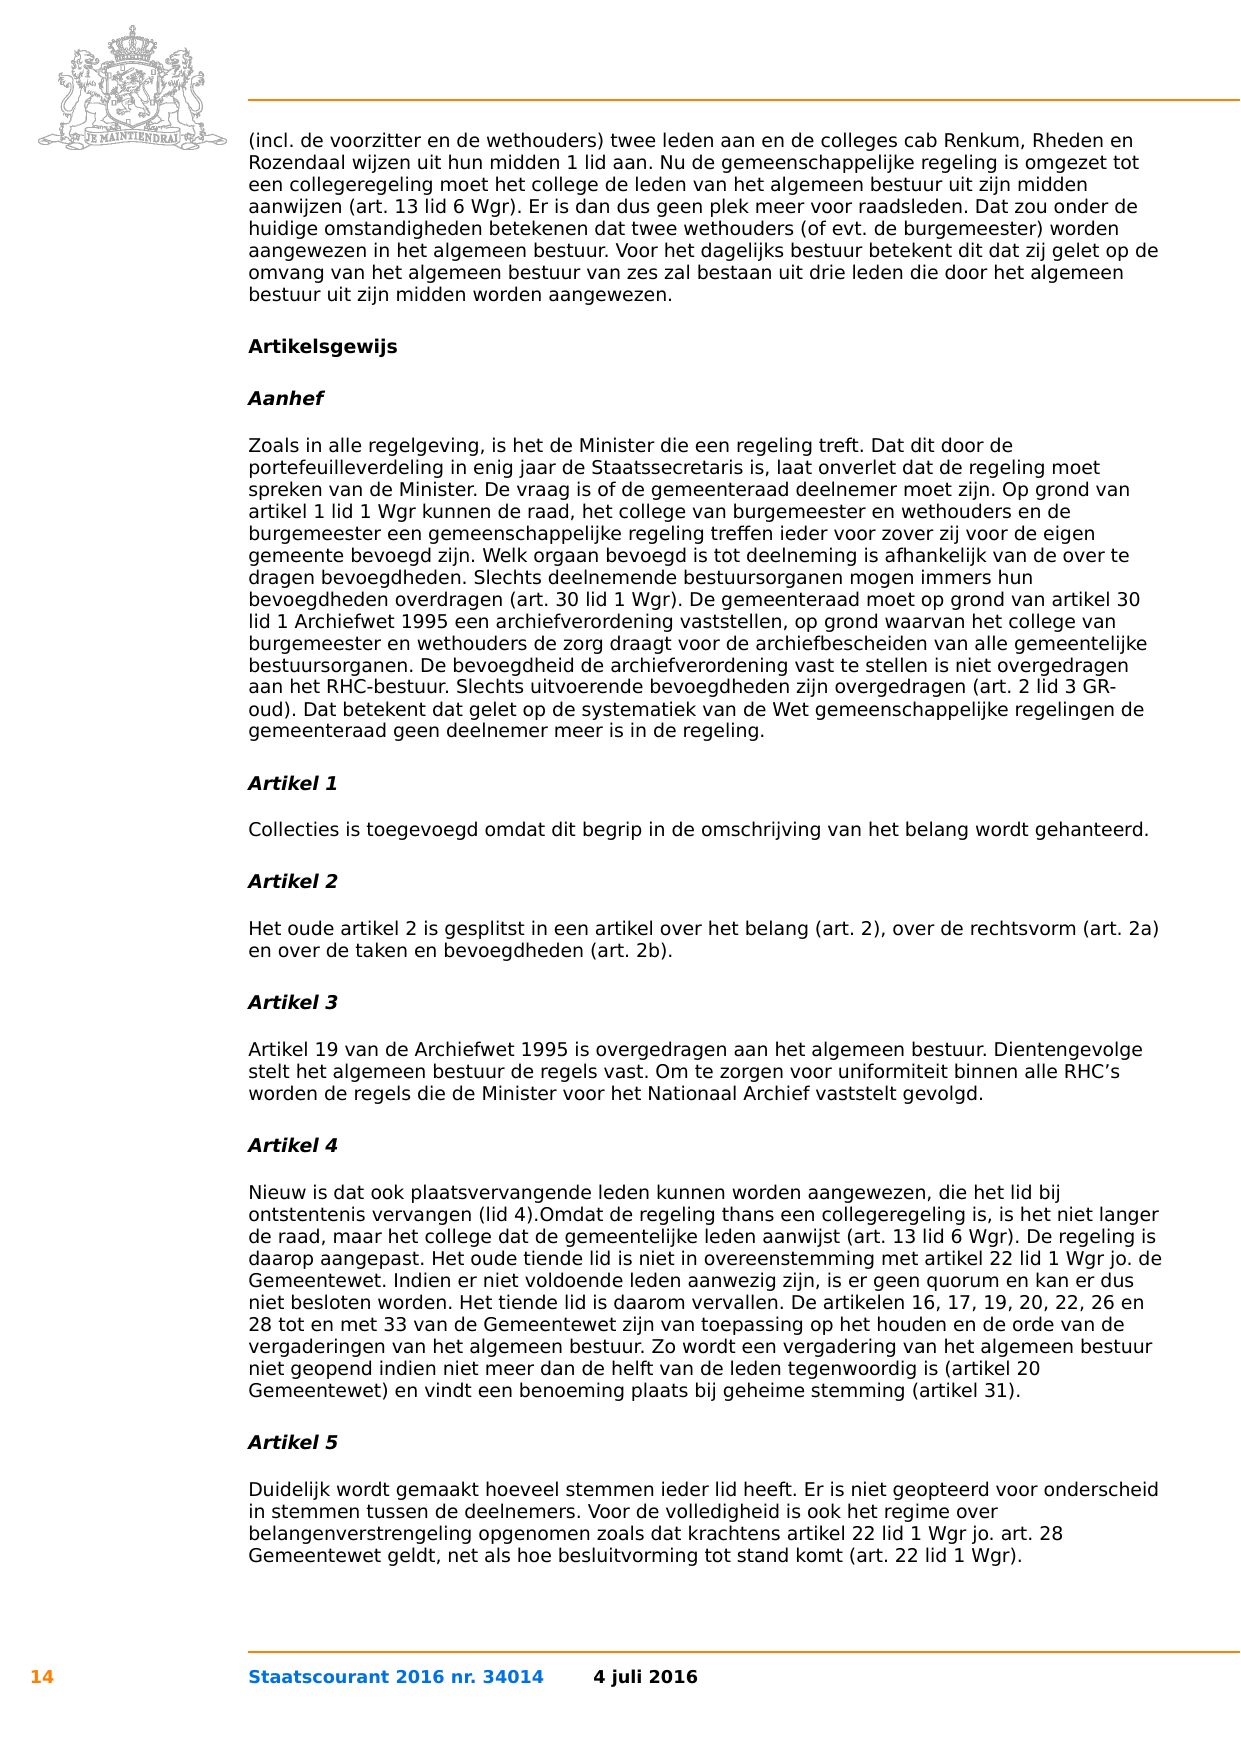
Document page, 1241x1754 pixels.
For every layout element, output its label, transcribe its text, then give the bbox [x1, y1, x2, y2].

text Artikel 19 van de Archiefwet 1995 is overgedragen aan het algemeen bestuur. Dientengevolge stelt het algemeen bestuur de regels vast. Om te zorgen voor uniformiteit binnen alle RHC’s worden de regels die de Minister voor het Nationaal Archief vaststelt gevolgd. [248, 1039, 1163, 1105]
picture [38, 25, 227, 150]
subtitle Artikel 3 [248, 992, 1163, 1014]
text Duidelijk wordt gemaakt hoeveel stemmen ieder lid heeft. Er is niet geopteerd voor onderscheid in stemmen tussen de deelnemers. Voor de volledigheid is ook het regime over belangenverstrengeling opgenomen zoals dat krachtens artikel 22 lid 1 Wgr jo. art. 28 Gemeentewet geldt, net als hoe besluitvorming tot stand komt (art. 22 lid 1 Wgr). [248, 1479, 1163, 1567]
subtitle Artikel 2 [248, 871, 1163, 893]
text Collecties is toegevoegd omdat dit begrip in de omschrijving van het belang wordt gehanteerd. [248, 819, 1163, 841]
subtitle Artikel 5 [248, 1432, 1163, 1454]
text Nieuw is dat ook plaatsvervangende leden kunnen worden aangewezen, die het lid bij ontstentenis vervangen (lid 4).Omdat de regeling thans een collegeregeling is, is het niet langer de raad, maar het college dat de gemeentelijke leden aanwijst (art. 13 lid 6 Wgr). De regeling is daarop aangepast. Het oude tiende lid is niet in overeenstemming met artikel 22 lid 1 Wgr jo. de Gemeentewet. Indien er niet voldoende leden aanwezig zijn, is er geen quorum en kan er dus niet besloten worden. Het tiende lid is daarom vervallen. De artikelen 16, 17, 19, 20, 22, 26 en 28 tot en met 33 van de Gemeentewet zijn van toepassing op het houden en de orde van de vergaderingen van het algemeen bestuur. Zo wordt een vergadering van het algemeen bestuur niet geopend indien niet meer dan de helft van de leden tegenwoordig is (artikel 20 Gemeentewet) en vindt een benoeming plaats bij geheime stemming (artikel 31). [248, 1182, 1163, 1402]
subtitle Artikel 4 [248, 1135, 1163, 1157]
subtitle Aanhef [248, 388, 1163, 410]
text (incl. de voorzitter en de wethouders) twee leden aan en de colleges cab Renkum, Rheden en Rozendaal wijzen uit hun midden 1 lid aan. Nu de gemeenschappelijke regeling is omgezet tot een collegeregeling moet het college de leden van het algemeen bestuur uit zijn midden aanwijzen (art. 13 lid 6 Wgr). Er is dan dus geen plek meer voor raadsleden. Dat zou onder de huidige omstandigheden betekenen dat twee wethouders (of evt. de burgemeester) worden aangewezen in het algemeen bestuur. Voor het dagelijks bestuur betekent dit dat zij gelet op de omvang van het algemeen bestuur van zes zal bestaan uit drie leden die door het algemeen bestuur uit zijn midden worden aangewezen. [248, 130, 1163, 306]
text Zoals in alle regelgeving, is het de Minister die een regeling treft. Dat dit door de portefeuilleverdeling in enig jaar de Staatssecretaris is, laat onverlet dat de regeling moet spreken van de Minister. De vraag is of de gemeenteraad deelnemer moet zijn. Op grond van artikel 1 lid 1 Wgr kunnen de raad, het college van burgemeester en wethouders en de burgemeester een gemeenschappelijke regeling treffen ieder voor zover zij voor de eigen gemeente bevoegd zijn. Welk orgaan bevoegd is tot deelneming is afhankelijk van de over te dragen bevoegdheden. Slechts deelnemende bestuursorganen mogen immers hun bevoegdheden overdragen (art. 30 lid 1 Wgr). De gemeenteraad moet op grond van artikel 30 lid 1 Archiefwet 1995 een archiefverordening vaststellen, op grond waarvan het college van burgemeester en wethouders de zorg draagt voor de archiefbescheiden van alle gemeentelijke bestuursorganen. De bevoegdheid de archiefverordening vast te stellen is niet overgedragen aan het RHC-bestuur. Slechts uitvoerende bevoegdheden zijn overgedragen (art. 2 lid 3 GR-oud). Dat betekent dat gelet op de systematiek van de Wet gemeenschappelijke regelingen de gemeenteraad geen deelnemer meer is in de regeling. [248, 435, 1163, 742]
text Het oude artikel 2 is gesplitst in een artikel over het belang (art. 2), over de rechtsvorm (art. 2a) en over de taken en bevoegdheden (art. 2b). [248, 918, 1163, 962]
subtitle Artikelsgewijs [248, 336, 1163, 358]
subtitle Artikel 1 [248, 772, 1163, 794]
